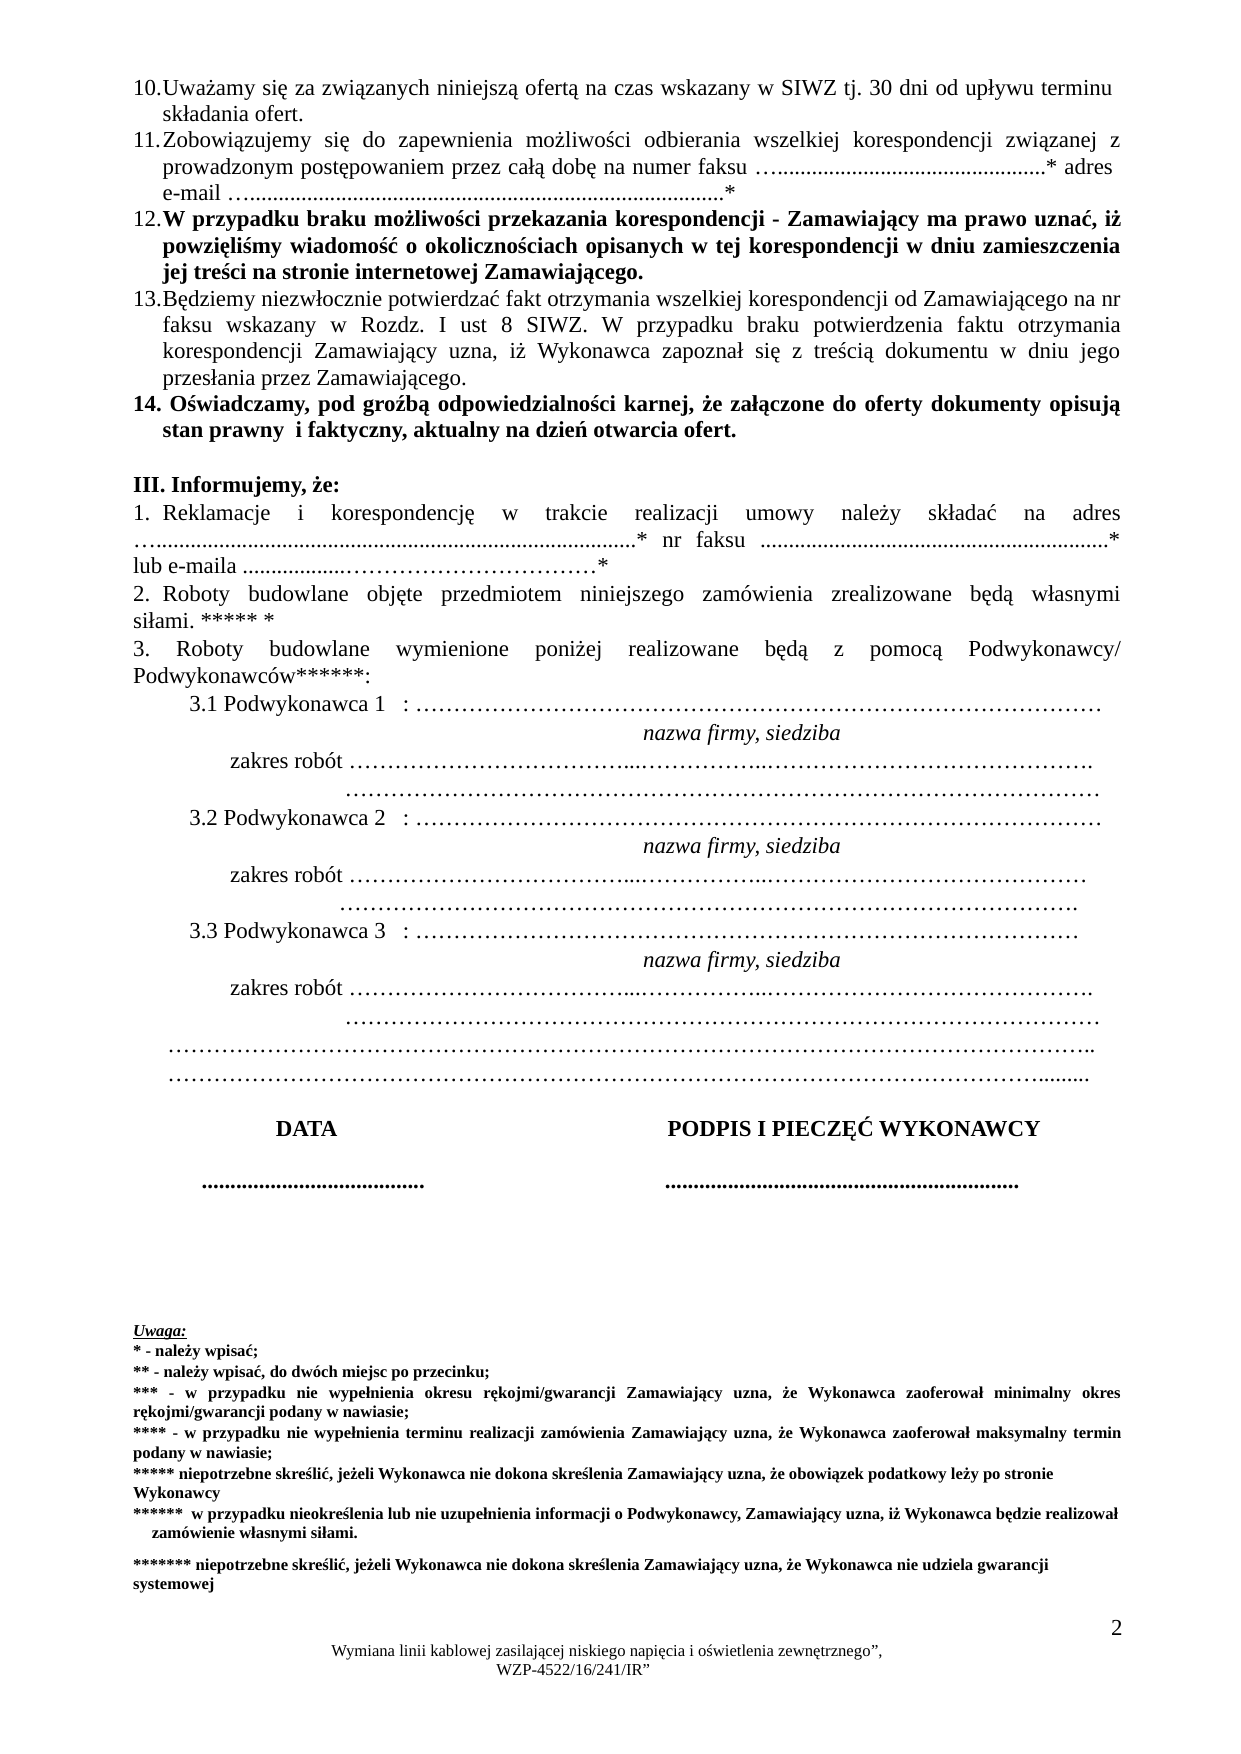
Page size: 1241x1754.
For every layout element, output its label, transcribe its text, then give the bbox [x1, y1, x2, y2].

text 3. Roboty budowlane wymienione poniżej realizowane będą z pomocą Podwykonawcy/ Podwykonawców******: [133, 635, 1122, 688]
text 13. Będziemy niezwłocznie potwierdzać fakt otrzymania wszelkiej korespondencji od Zamawiającego na nr faksu wskazany w Rozdz. I ust 8 SIWZ. W przypadku braku potwierdzenia faktu otrzymania korespondencji Zamawiający uzna, iż Wykonawca zapoznał się z treścią dokumentu w dniu jego przesłania przez Zamawiającego. [133, 284, 1122, 390]
text ***** niepotrzebne skreślić, jeżeli Wykonawca nie dokona skreślenia Zamawiający uzna, że obowiązek podatkowy leży po stronie Wykonawcy [133, 1464, 1122, 1502]
text zakres robót ………………………………...……………..……………………………………. [133, 974, 1122, 1001]
text 1. Reklamacje i korespondencję w trakcie realizacji umowy należy składać na adres …....................................................................................* nr faksu .............................................................* lub e-maila ..................……………………………* [133, 499, 1122, 578]
text **** - w przypadku nie wypełnienia terminu realizacji zamówienia Zamawiający uzna, że Wykonawca zaoferował maksymalny termin podany w nawiasie; [133, 1423, 1122, 1462]
text 2. Roboty budowlane objęte przedmiotem niniejszego zamówienia zrealizowane będą własnymi siłami. ***** * [133, 581, 1122, 633]
text zakres robót ………………………………...……………..…………………………………… [133, 861, 1122, 887]
text 11. Zobowiązujemy się do zapewnienia możliwości odbierania wszelkiej korespondencji związanej z prowadzonym postępowaniem przez całą dobę na numer faksu …...............................................* adres e-mail …...................................................................................* [133, 126, 1122, 206]
text 10. Uważamy się za związanych niniejszą ofertą na czas wskazany w SIWZ tj. 30 dni od upływu terminu składania ofert. [133, 74, 1122, 126]
text *** - w przypadku nie wypełnienia okresu rękojmi/gwarancji Zamawiający uzna, że Wykonawca zaoferował minimalny okres rękojmi/gwarancji podany w nawiasie; [133, 1383, 1122, 1421]
text ……………………………………………………………………………………………………......... [133, 1060, 1122, 1086]
text nazwa firmy, siedziba [133, 718, 1122, 745]
text DATA PODPIS I PIECZĘĆ WYKONAWCY [264, 1114, 1122, 1141]
text 14. Oświadczamy, pod groźbą odpowiedzialności karnej, że załączone do oferty dokumenty opisują stan prawny i faktyczny, aktualny na dzień otwarcia ofert. [133, 390, 1122, 443]
text zakres robót ………………………………...……………..……………………………………. [133, 747, 1122, 773]
text 3.3 Podwykonawca 3 : …………………………………………………………………………… [189, 918, 1122, 944]
text III. Informujemy, że: [133, 471, 1122, 497]
text ****** w przypadku nieokreślenia lub nie uzupełnienia informacji o Podwykonawcy, Zamawiający uzna, iż Wykonawca będzie realizował zamówienie własnymi siłami. [133, 1504, 1122, 1542]
text 12. W przypadku braku możliwości przekazania korespondencji - Zamawiający ma prawo uznać, iż powzięliśmy wiadomość o okolicznościach opisanych w tej korespondencji w dniu zamieszczenia jej treści na stronie internetowej Zamawiającego. [133, 206, 1122, 284]
text ** - należy wpisać, do dwóch miejsc po przecinku; [133, 1362, 1122, 1381]
text ....................................... .............................................................. [133, 1167, 1122, 1194]
text ………………………………………………………………………………………………………….. [133, 1031, 1122, 1058]
text 3.2 Podwykonawca 2 : ……………………………………………………………………………… [189, 804, 1122, 830]
text nazwa firmy, siedziba [133, 946, 1122, 972]
text Uwaga: [133, 1321, 1122, 1340]
text ……………………………………………………………………………………… [133, 775, 1122, 802]
text ……………………………………………………………………………………. [133, 889, 1122, 916]
text 3.1 Podwykonawca 1 : ……………………………………………………………………………… [189, 690, 1122, 716]
text ……………………………………………………………………………………… [133, 1003, 1122, 1029]
text ******* niepotrzebne skreślić, jeżeli Wykonawca nie dokona skreślenia Zamawiający uzna, że Wykonawca nie udziela gwarancji systemowej [133, 1555, 1122, 1593]
text * - należy wpisać; [133, 1340, 1122, 1359]
text nazwa firmy, siedziba [133, 832, 1122, 859]
